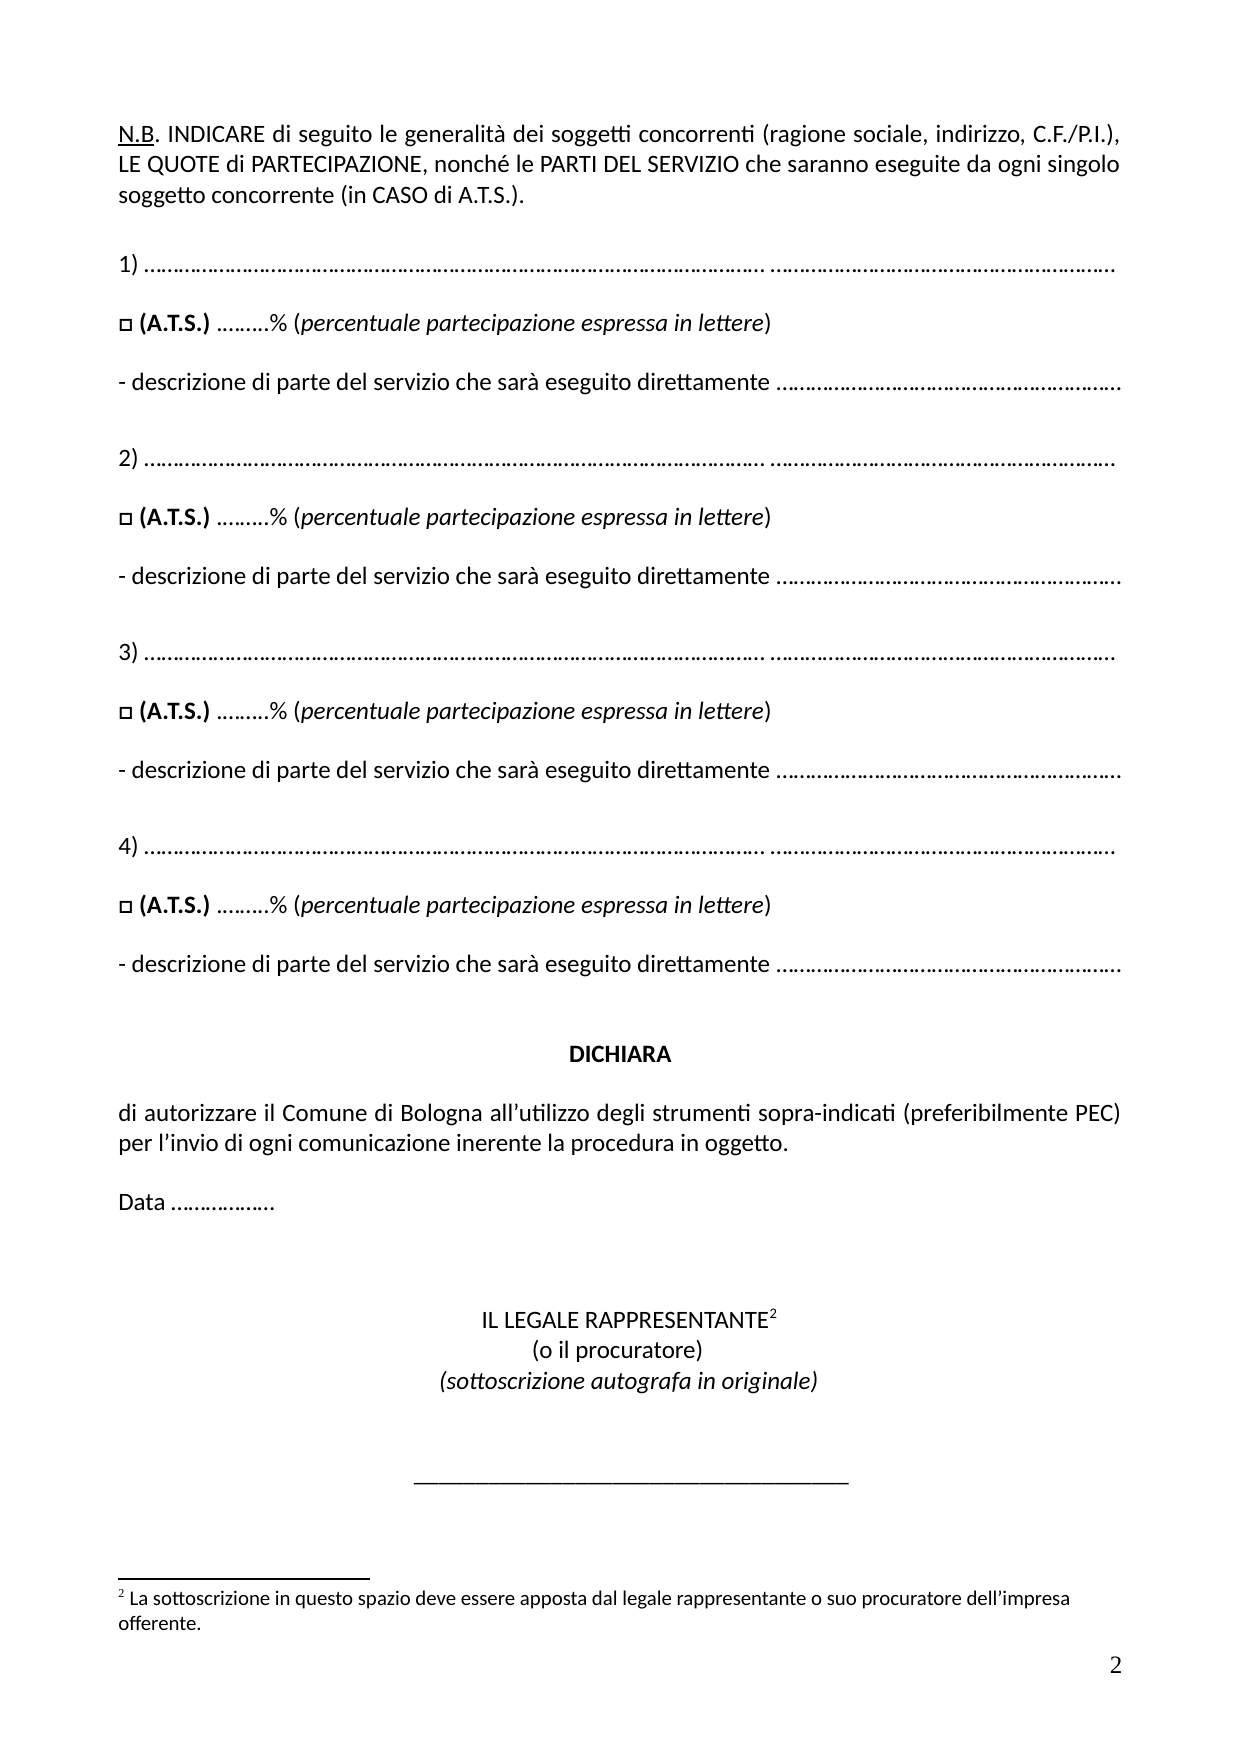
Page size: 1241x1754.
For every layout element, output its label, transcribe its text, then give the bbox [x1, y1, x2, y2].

text □ (A.T.S.) .……..% (percentuale partecipazione espressa in lettere) [118, 307, 1122, 337]
text DICHIARA [118, 1038, 1122, 1068]
text 2) ……………………………………………………………………………………………… …………………………………………………… [118, 442, 1122, 472]
text 3) ……………………………………………………………………………………………… …………………………………………………… [118, 636, 1122, 667]
text La sottoscrizione in questo spazio deve essere apposta dal legale rappresentante o suo procuratore dell’impresa offerente. [118, 1585, 1122, 1636]
text N.B. INDICARE di seguito le generalità dei soggetti concorrenti (ragione sociale, indirizzo, C.F./P.I.), LE QUOTE di PARTECIPAZIONE, nonché le PARTI DEL SERVIZIO che saranno eseguite da ogni singolo soggetto concorrente (in CASO di A.T.S.). [118, 118, 1122, 210]
text 4) ……………………………………………………………………………………………… …………………………………………………… [118, 830, 1122, 861]
text (o il procuratore) [118, 1334, 1122, 1365]
text Data ……………… [118, 1186, 1122, 1217]
text di autorizzare il Comune di Bologna all’utilizzo degli strumenti sopra-indicati (preferibilmente PEC) per l’invio di ogni comunicazione inerente la procedura in oggetto. [118, 1097, 1122, 1158]
text - descrizione di parte del servizio che sarà eseguito direttamente …………………………………………………… [118, 560, 1122, 590]
text 1) ……………………………………………………………………………………………… …………………………………………………… [118, 248, 1122, 278]
text - descrizione di parte del servizio che sarà eseguito direttamente …………………………………………………… [118, 948, 1122, 979]
text □ (A.T.S.) .……..% (percentuale partecipazione espressa in lettere) [118, 889, 1122, 920]
text □ (A.T.S.) .……..% (percentuale partecipazione espressa in lettere) [118, 695, 1122, 726]
text IL LEGALE RAPPRESENTANTE [118, 1304, 1122, 1334]
text - descrizione di parte del servizio che sarà eseguito direttamente …………………………………………………… [118, 754, 1122, 784]
text ___________________________________ [118, 1457, 1122, 1487]
text □ (A.T.S.) .……..% (percentuale partecipazione espressa in lettere) [118, 501, 1122, 531]
text - descrizione di parte del servizio che sarà eseguito direttamente …………………………………………………… [118, 366, 1122, 396]
text (sottoscrizione autografa in originale) [118, 1365, 1122, 1396]
